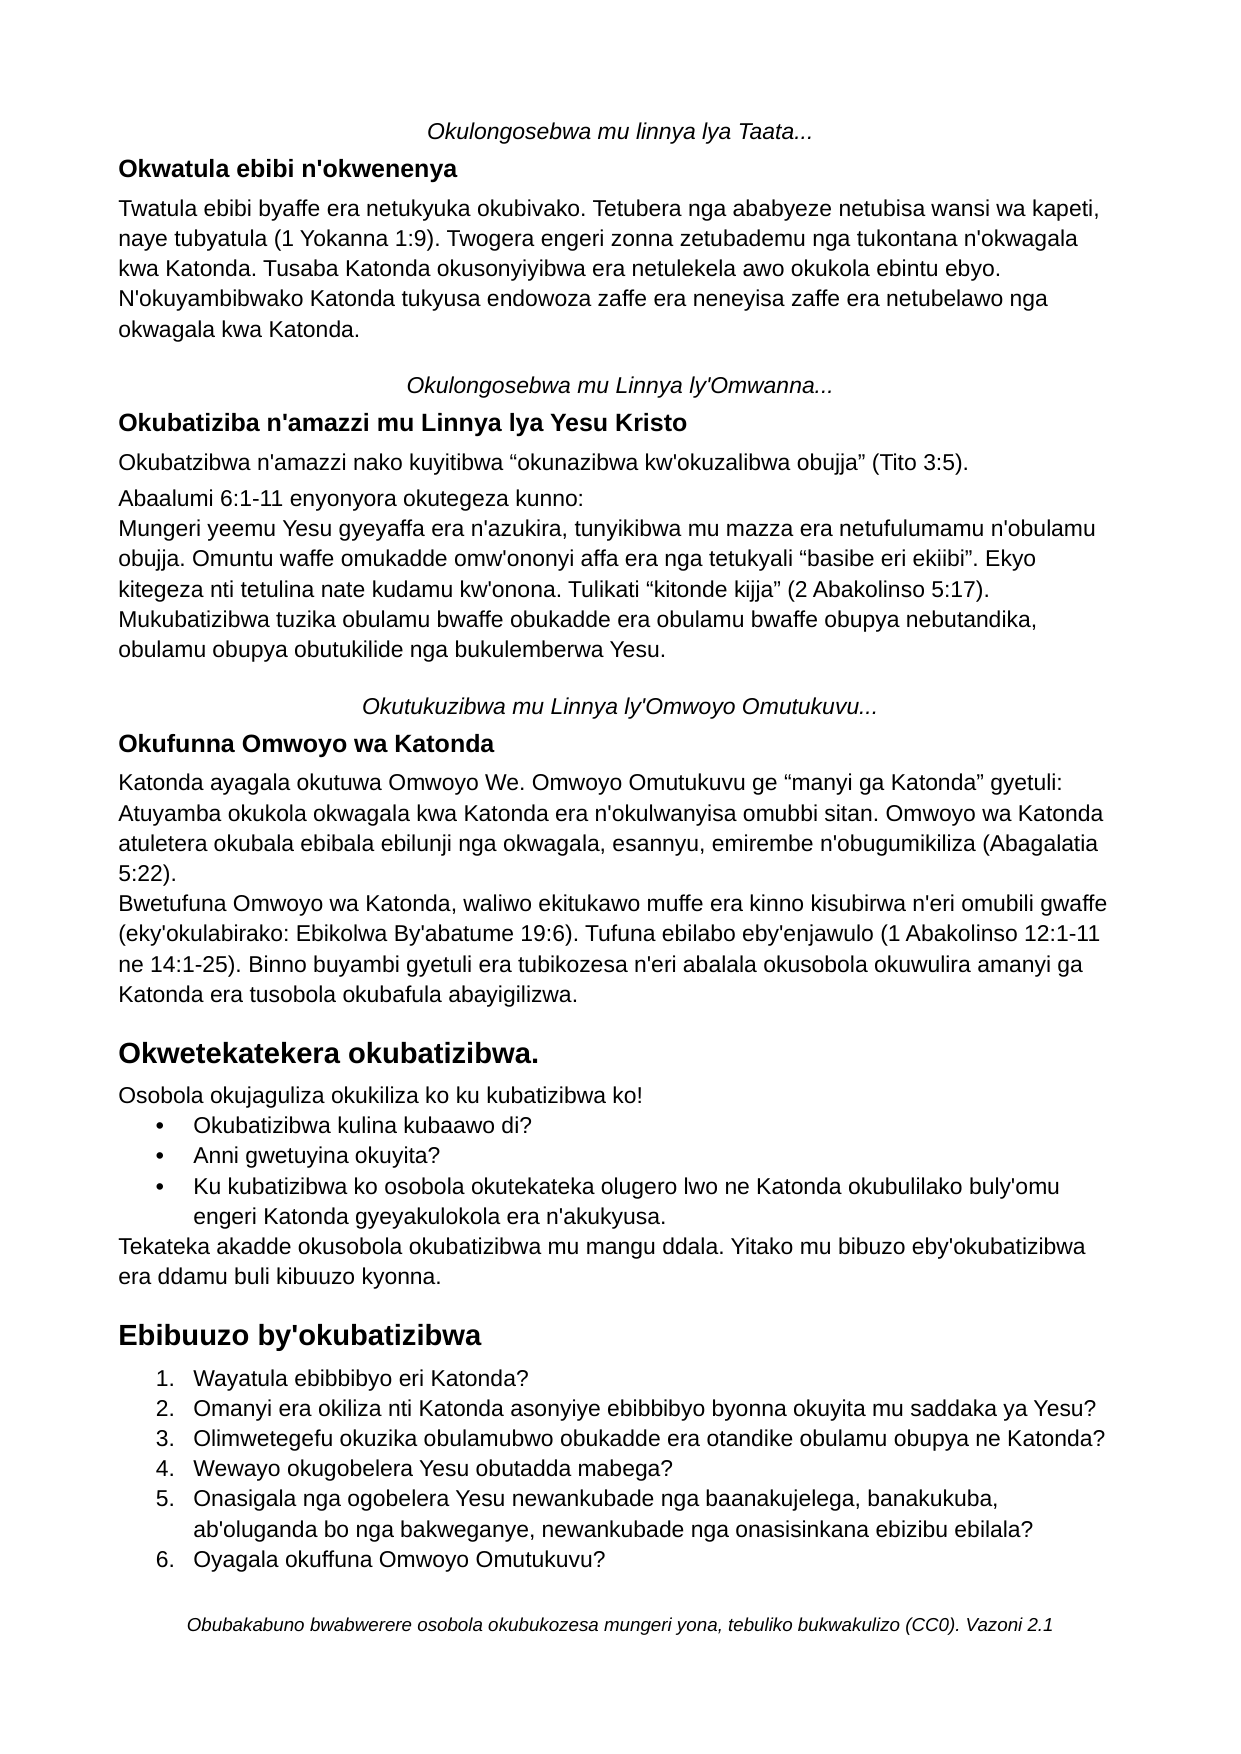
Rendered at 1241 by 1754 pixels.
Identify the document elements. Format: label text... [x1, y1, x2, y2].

subtitle Okubatiziba n'amazzi mu Linnya lya Yesu Kristo [118, 408, 1122, 437]
list Wewayo okugobelera Yesu obutadda mabega? [156, 1455, 1122, 1481]
text Mungeri yeemu Yesu gyeyaffa era n'azukira, tunyikibwa mu mazza era netufulumamu n'obulamu obujja. Omuntu waffe omukadde omw'ononyi affa era nga tetukyali “basibe eri ekiibi”. Ekyo kitegeza nti tetulina nate kudamu kw'onona. Tulikati “kitonde kijja” (2 Abakolinso 5:17). Mukubatizibwa tuzika obulamu bwaffe obukadde era obulamu bwaffe obupya nebutandika, obulamu obupya obutukilide nga bukulemberwa Yesu. [118, 515, 1122, 662]
list Oyagala okuffuna Omwoyo Omutukuvu? [156, 1546, 1122, 1572]
text Bwetufuna Omwoyo wa Katonda, waliwo ekitukawo muffe era kinno kisubirwa n'eri omubili gwaffe (eky'okulabirako: Ebikolwa By'abatume 19:6). Tufuna ebilabo eby'enjawulo (1 Abakolinso 12:1-11 ne 14:1-25). Binno buyambi gyetuli era tubikozesa n'eri abalala okusobola okuwulira amanyi ga Katonda era tusobola okubafula abayigilizwa. [118, 890, 1122, 1007]
subtitle Okufunna Omwoyo wa Katonda [118, 729, 1122, 757]
subtitle Ebibuuzo by'okubatizibwa [118, 1318, 1122, 1352]
list Onasigala nga ogobelera Yesu newankubade nga baanakujelega, banakukuba, ab'oluganda bo nga bakweganye, newankubade nga onasisinkana ebizibu ebilala? [156, 1485, 1122, 1542]
text Okutukuzibwa mu Linnya ly'Omwoyo Omutukuvu... [118, 693, 1122, 719]
text Katonda ayagala okutuwa Omwoyo We. Omwoyo Omutukuvu ge “manyi ga Katonda” gyetuli: Atuyamba okukola okwagala kwa Katonda era n'okulwanyisa omubbi sitan. Omwoyo wa Katonda atuletera okubala ebibala ebilunji nga okwagala, esannyu, emirembe n'obugumikiliza (Abagalatia 5:22). [118, 769, 1122, 886]
list Anni gwetuyina okuyita? [156, 1142, 1122, 1169]
text Okulongosebwa mu Linnya ly'Omwanna... [118, 372, 1122, 398]
subtitle Okwatula ebibi n'okwenenya [118, 154, 1122, 183]
text Okubatzibwa n'amazzi nako kuyitibwa “okunazibwa kw'okuzalibwa obujja” (Tito 3:5). [118, 449, 1122, 475]
text Okulongosebwa mu linnya lya Taata... [118, 118, 1122, 144]
list Wayatula ebibbibyo eri Katonda? [156, 1364, 1122, 1391]
text Osobola okujaguliza okukiliza ko ku kubatizibwa ko! [118, 1082, 1122, 1108]
text Abaalumi 6:1-11 enyonyora okutegeza kunno: [118, 485, 1122, 511]
list Omanyi era okiliza nti Katonda asonyiye ebibbibyo byonna okuyita mu saddaka ya Yesu? [156, 1395, 1122, 1421]
list Ku kubatizibwa ko osobola okutekateka olugero lwo ne Katonda okubulilako buly'omu engeri Katonda gyeyakulokola era n'akukyusa. [156, 1173, 1122, 1229]
list Olimwetegefu okuzika obulamubwo obukadde era otandike obulamu obupya ne Katonda? [156, 1425, 1122, 1451]
subtitle Okwetekatekera okubatizibwa. [118, 1036, 1122, 1069]
list Okubatizibwa kulina kubaawo di? [156, 1112, 1122, 1138]
text Twatula ebibi byaffe era netukyuka okubivako. Tetubera nga ababyeze netubisa wansi wa kapeti, naye tubyatula (1 Yokanna 1:9). Twogera engeri zonna zetubademu nga tukontana n'okwagala kwa Katonda. Tusaba Katonda okusonyiyibwa era netulekela awo okukola ebintu ebyo. N'okuyambibwako Katonda tukyusa endowoza zaffe era neneyisa zaffe era netubelawo nga okwagala kwa Katonda. [118, 195, 1122, 342]
text Tekateka akadde okusobola okubatizibwa mu mangu ddala. Yitako mu bibuzo eby'okubatizibwa era ddamu buli kibuuzo kyonna. [118, 1233, 1122, 1289]
